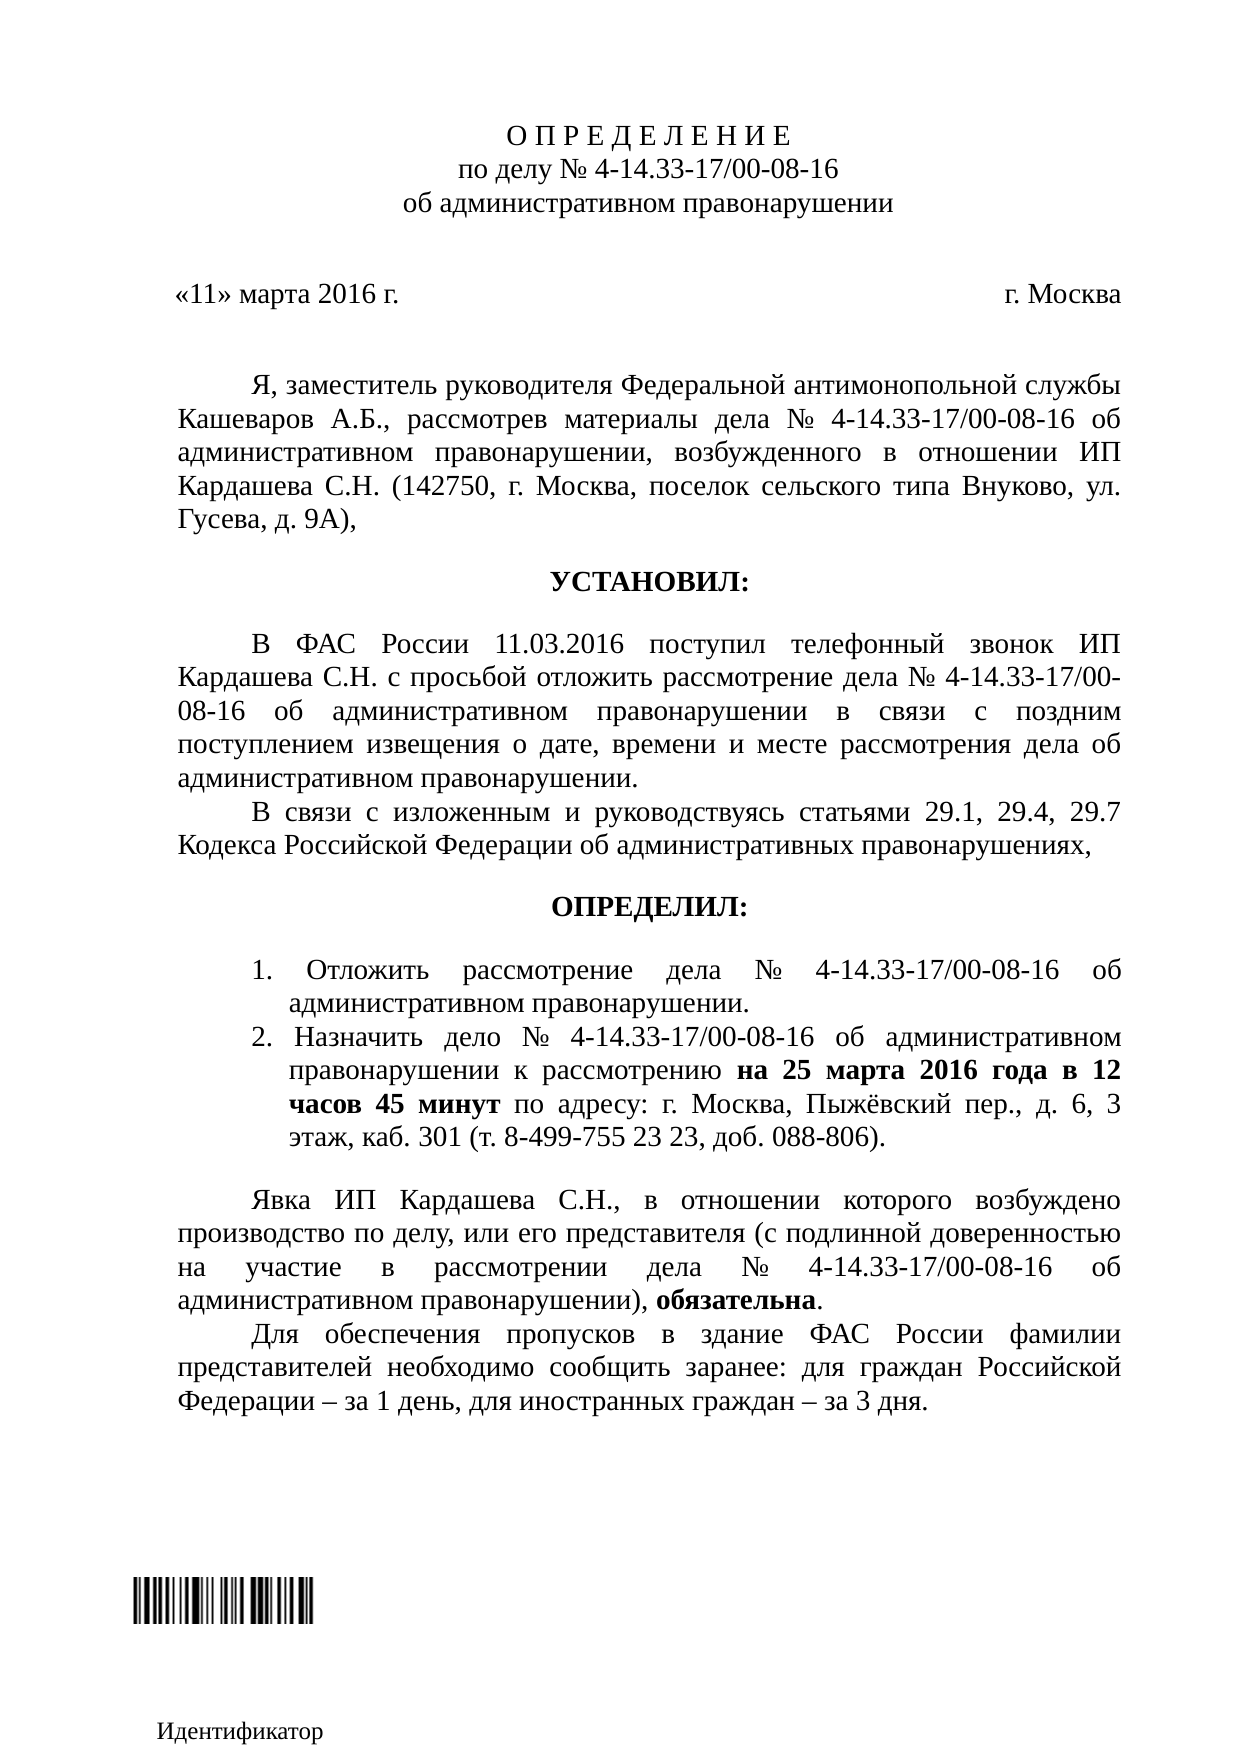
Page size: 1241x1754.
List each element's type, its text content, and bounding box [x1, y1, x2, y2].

text В ФАС России 11.03.2016 поступил телефонный звонок ИП Кардашева С.Н. с просьбой отложить рассмотрение дела № 4-14.33-17/00-08-16 об административном правонарушении в связи с поздним поступлением извещения о дате, времени и месте рассмотрения дела об административном правонарушении. [177, 626, 1122, 794]
text Я, заместитель руководителя Федеральной антимонопольной службы Кашеваров А.Б., рассмотрев материалы дела № 4-14.33-17/00-08-16 об административном правонарушении, возбужденного в отношении ИП Кардашева С.Н. (142750, г. Москва, поселок сельского типа Внуково, ул. Гусева, д. 9А), [177, 367, 1122, 535]
picture [118, 1577, 331, 1624]
text по делу № 4-14.33-17/00-08-16 [118, 152, 1122, 185]
text 2. Назначить дело № 4-14.33-17/00-08-16 об административном правонарушении к рассмотрению на 25 марта 2016 года в 12 часов 45 минут по адресу: г. Москва, Пыжёвский пер., д. 6, 3 этаж, каб. 301 (т. 8-499-755 23 23, доб. 088-806). [251, 1019, 1122, 1153]
text об административном правонарушении [118, 185, 1122, 219]
text Явка ИП Кардашева С.Н., в отношении которого возбуждено производство по делу, или его представителя (с подлинной доверенностью на участие в рассмотрении дела № 4-14.33-17/00-08-16 об административном правонарушении), обязательна. [177, 1182, 1122, 1316]
text В связи с изложенным и руководствуясь статьями 29.1, 29.4, 29.7 Кодекса Российской Федерации об административных правонарушениях, [177, 794, 1122, 861]
text ОПРЕДЕЛИЛ: [177, 889, 1122, 923]
text О П Р Е Д Е Л Е Н И Е [118, 118, 1122, 152]
text 1. Отложить рассмотрение дела № 4-14.33-17/00-08-16 об административном правонарушении. [251, 952, 1122, 1019]
text «11» марта 2016 г. г. Москва [118, 276, 1122, 310]
text Для обеспечения пропусков в здание ФАС России фамилии представителей необходимо сообщить заранее: для граждан Российской Федерации – за 1 день, для иностранных граждан – за 3 дня. [177, 1316, 1122, 1417]
text УСТАНОВИЛ: [177, 564, 1122, 597]
